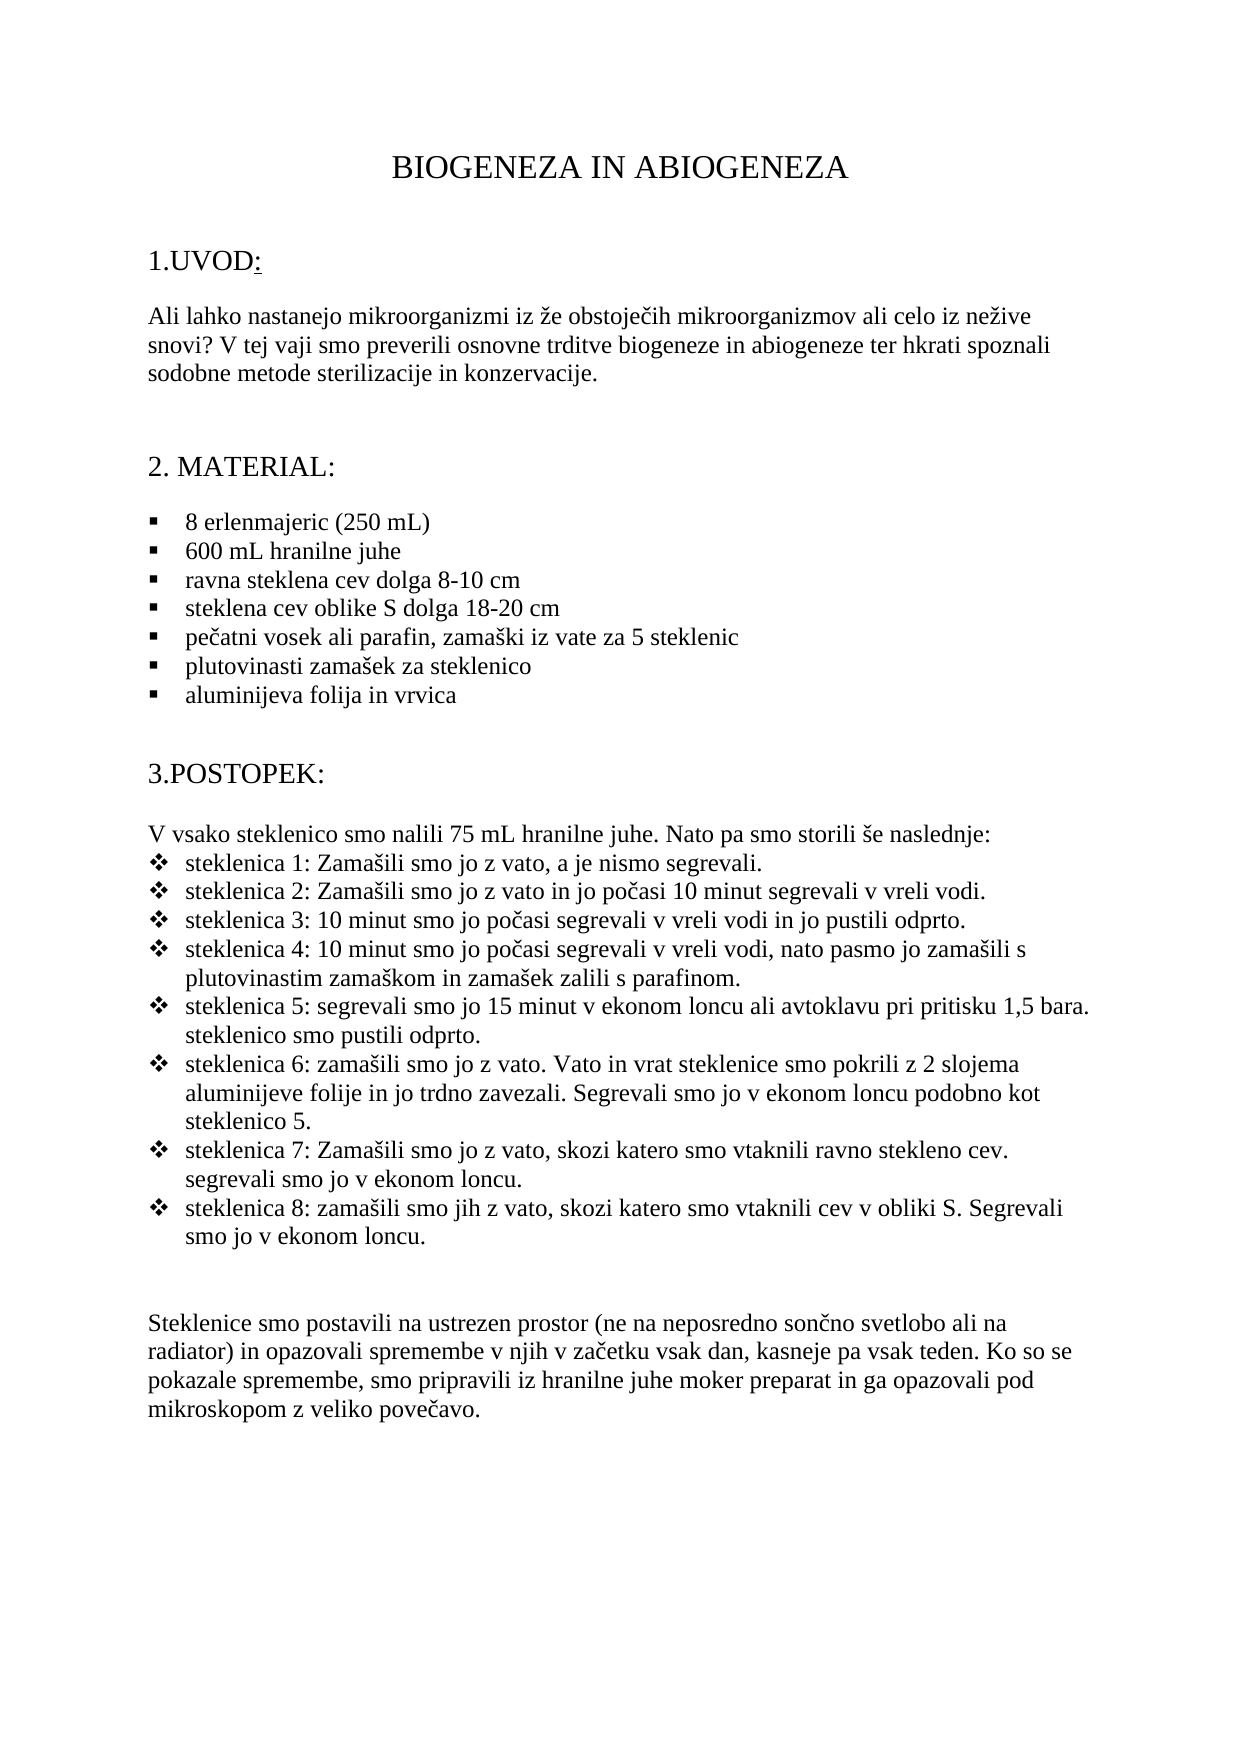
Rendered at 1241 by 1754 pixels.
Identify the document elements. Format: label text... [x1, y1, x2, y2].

list steklenica 7: Zamašili smo jo z vato, skozi katero smo vtaknili ravno stekleno cev. segrevali smo jo v ekonom loncu. [148, 1135, 1093, 1193]
text 3.POSTOPEK: [148, 757, 1093, 790]
text Steklenice smo postavili na ustrezen prostor (ne na neposredno sončno svetlobo ali na radiator) in opazovali spremembe v njih v začetku vsak dan, kasneje pa vsak teden. Ko so se pokazale spremembe, smo pripravili iz hranilne juhe moker preparat in ga opazovali pod mikroskopom z veliko povečavo. [148, 1308, 1093, 1423]
title biogeneza in abiogeneza [148, 148, 1093, 186]
list steklenica 2: Zamašili smo jo z vato in jo počasi 10 minut segrevali v vreli vodi. [148, 876, 1093, 905]
list steklenica 8: zamašili smo jih z vato, skozi katero smo vtaknili cev v obliki S. Segrevali smo jo v ekonom loncu. [148, 1193, 1093, 1250]
text Ali lahko nastanejo mikroorganizmi iz že obstoječih mikroorganizmov ali celo iz nežive snovi? V tej vaji smo preverili osnovne trditve biogeneze in abiogeneze ter hkrati spoznali sodobne metode sterilizacije in konzervacije. [148, 301, 1093, 387]
text 1.UVOD: [148, 243, 1093, 277]
list steklena cev oblike S dolga 18-20 cm [148, 593, 1093, 622]
list pečatni vosek ali parafin, zamaški iz vate za 5 steklenic [148, 622, 1093, 651]
list steklenica 5: segrevali smo jo 15 minut v ekonom loncu ali avtoklavu pri pritisku 1,5 bara. steklenico smo pustili odprto. [148, 991, 1093, 1049]
list aluminijeva folija in vrvica [148, 680, 1093, 708]
text 2. MATERIAL: [148, 449, 1093, 483]
list ravna steklena cev dolga 8-10 cm [148, 565, 1093, 593]
list steklenica 6: zamašili smo jo z vato. Vato in vrat steklenice smo pokrili z 2 slojema aluminijeve folije in jo trdno zavezali. Segrevali smo jo v ekonom loncu podobno kot steklenico 5. [148, 1049, 1093, 1135]
text V vsako steklenico smo nalili 75 mL hranilne juhe. Nato pa smo storili še naslednje: [148, 819, 1093, 848]
list steklenica 4: 10 minut smo jo počasi segrevali v vreli vodi, nato pasmo jo zamašili s plutovinastim zamaškom in zamašek zalili s parafinom. [148, 934, 1093, 991]
list plutovinasti zamašek za steklenico [148, 651, 1093, 680]
list 8 erlenmajeric (250 mL) [148, 507, 1093, 536]
list 600 mL hranilne juhe [148, 536, 1093, 565]
list steklenica 1: Zamašili smo jo z vato, a je nismo segrevali. [148, 848, 1093, 876]
list steklenica 3: 10 minut smo jo počasi segrevali v vreli vodi in jo pustili odprto. [148, 905, 1093, 934]
